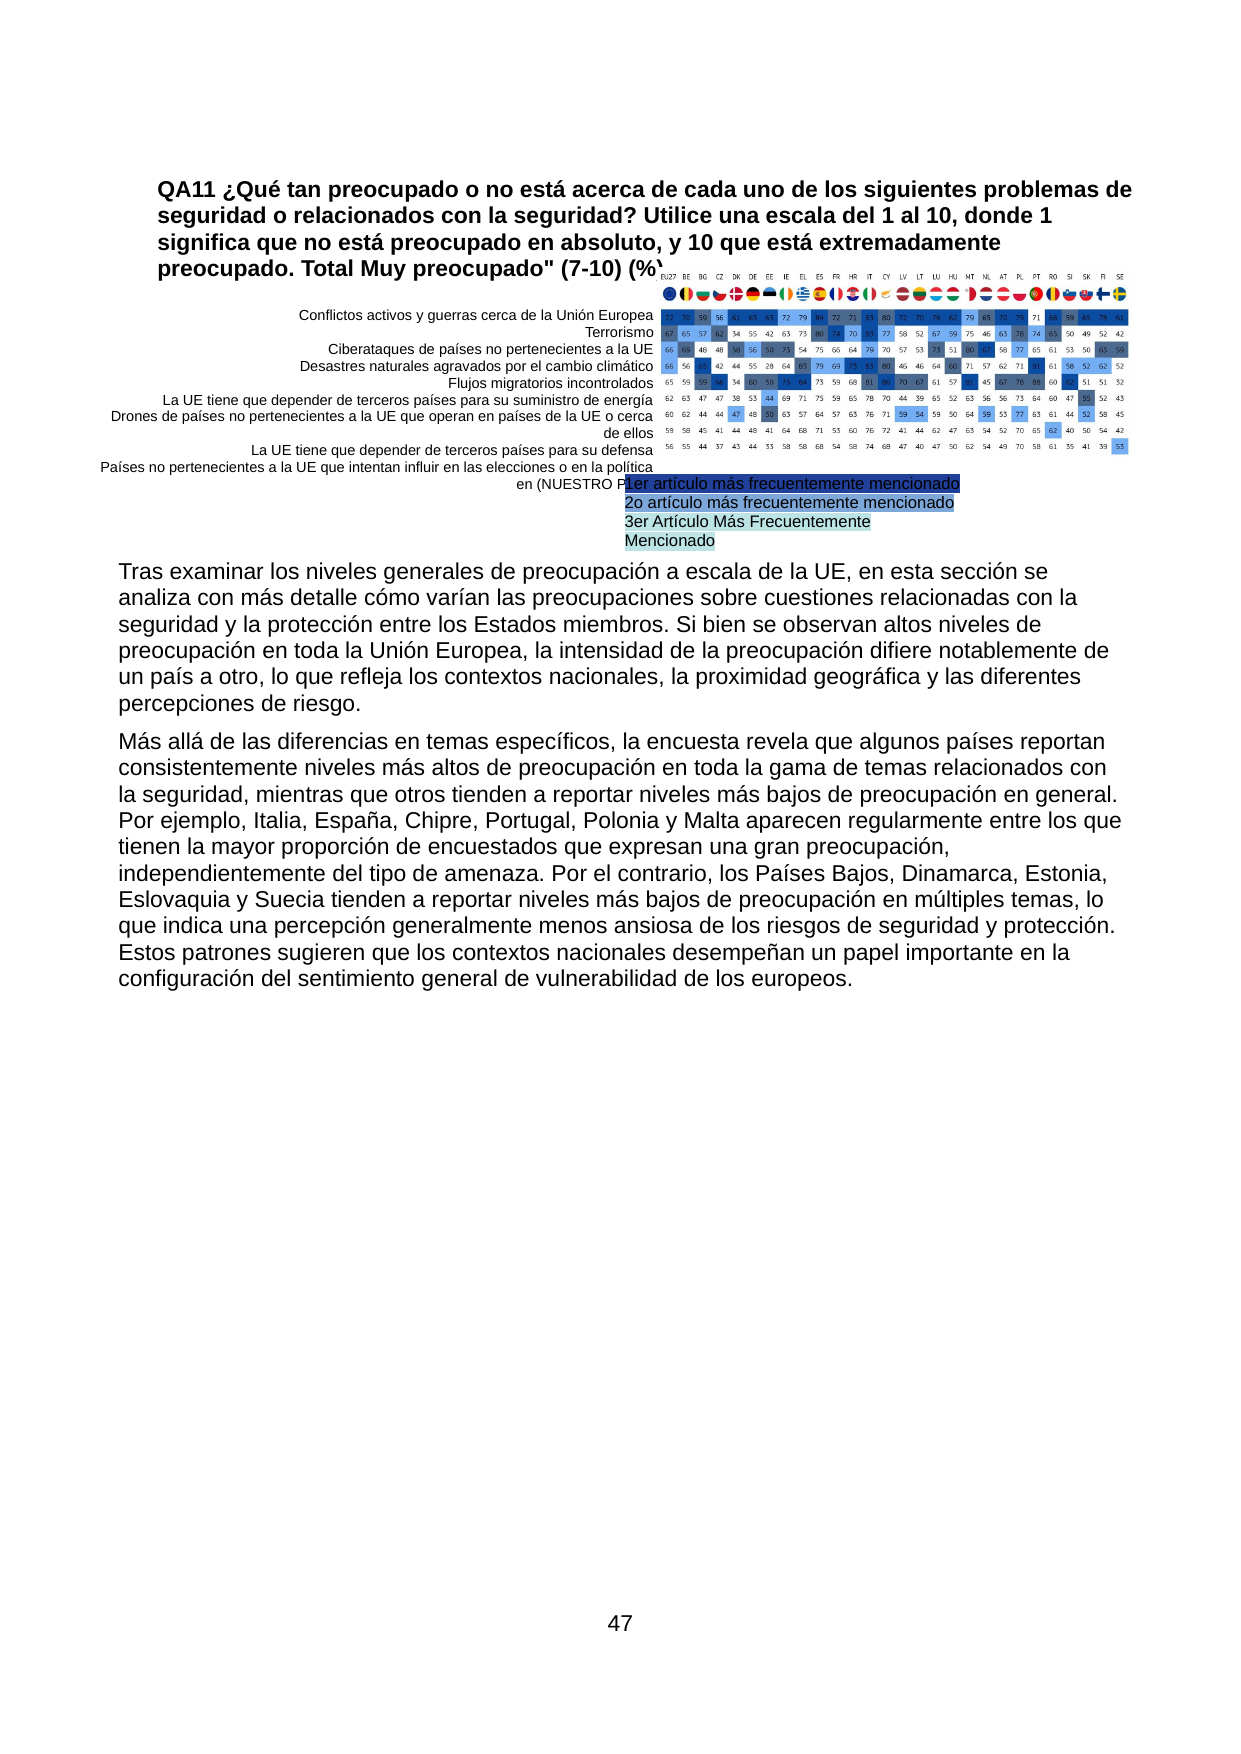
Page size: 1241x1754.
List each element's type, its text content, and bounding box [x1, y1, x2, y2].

text Más allá de las diferencias en temas específicos, la encuesta revela que algunos países reportan consistentemente niveles más altos de preocupación en toda la gama de temas relacionados con la seguridad, mientras que otros tienden a reportar niveles más bajos de preocupación en general. Por ejemplo, Italia, España, Chipre, Portugal, Polonia y Malta aparecen regularmente entre los que tienen la mayor proporción de encuestados que expresan una gran preocupación, independientemente del tipo de amenaza. Por el contrario, los Países Bajos, Dinamarca, Estonia, Eslovaquia y Suecia tienden a reportar niveles más bajos de preocupación en múltiples temas, lo que indica una percepción generalmente menos ansiosa de los riesgos de seguridad y protección. Estos patrones sugieren que los contextos nacionales desempeñan un papel importante en la configuración del sentimiento general de vulnerabilidad de los europeos. [118, 728, 1122, 991]
text Tras examinar los niveles generales de preocupación a escala de la UE, en esta sección se analiza con más detalle cómo varían las preocupaciones sobre cuestiones relacionadas con la seguridad y la protección entre los Estados miembros. Si bien se observan altos niveles de preocupación en toda la Unión Europea, la intensidad de la preocupación difiere notablemente de un país a otro, lo que refleja los contextos nacionales, la proximidad geográfica y las diferentes percepciones de riesgo. [118, 162, 1122, 716]
picture [657, 267, 1132, 457]
